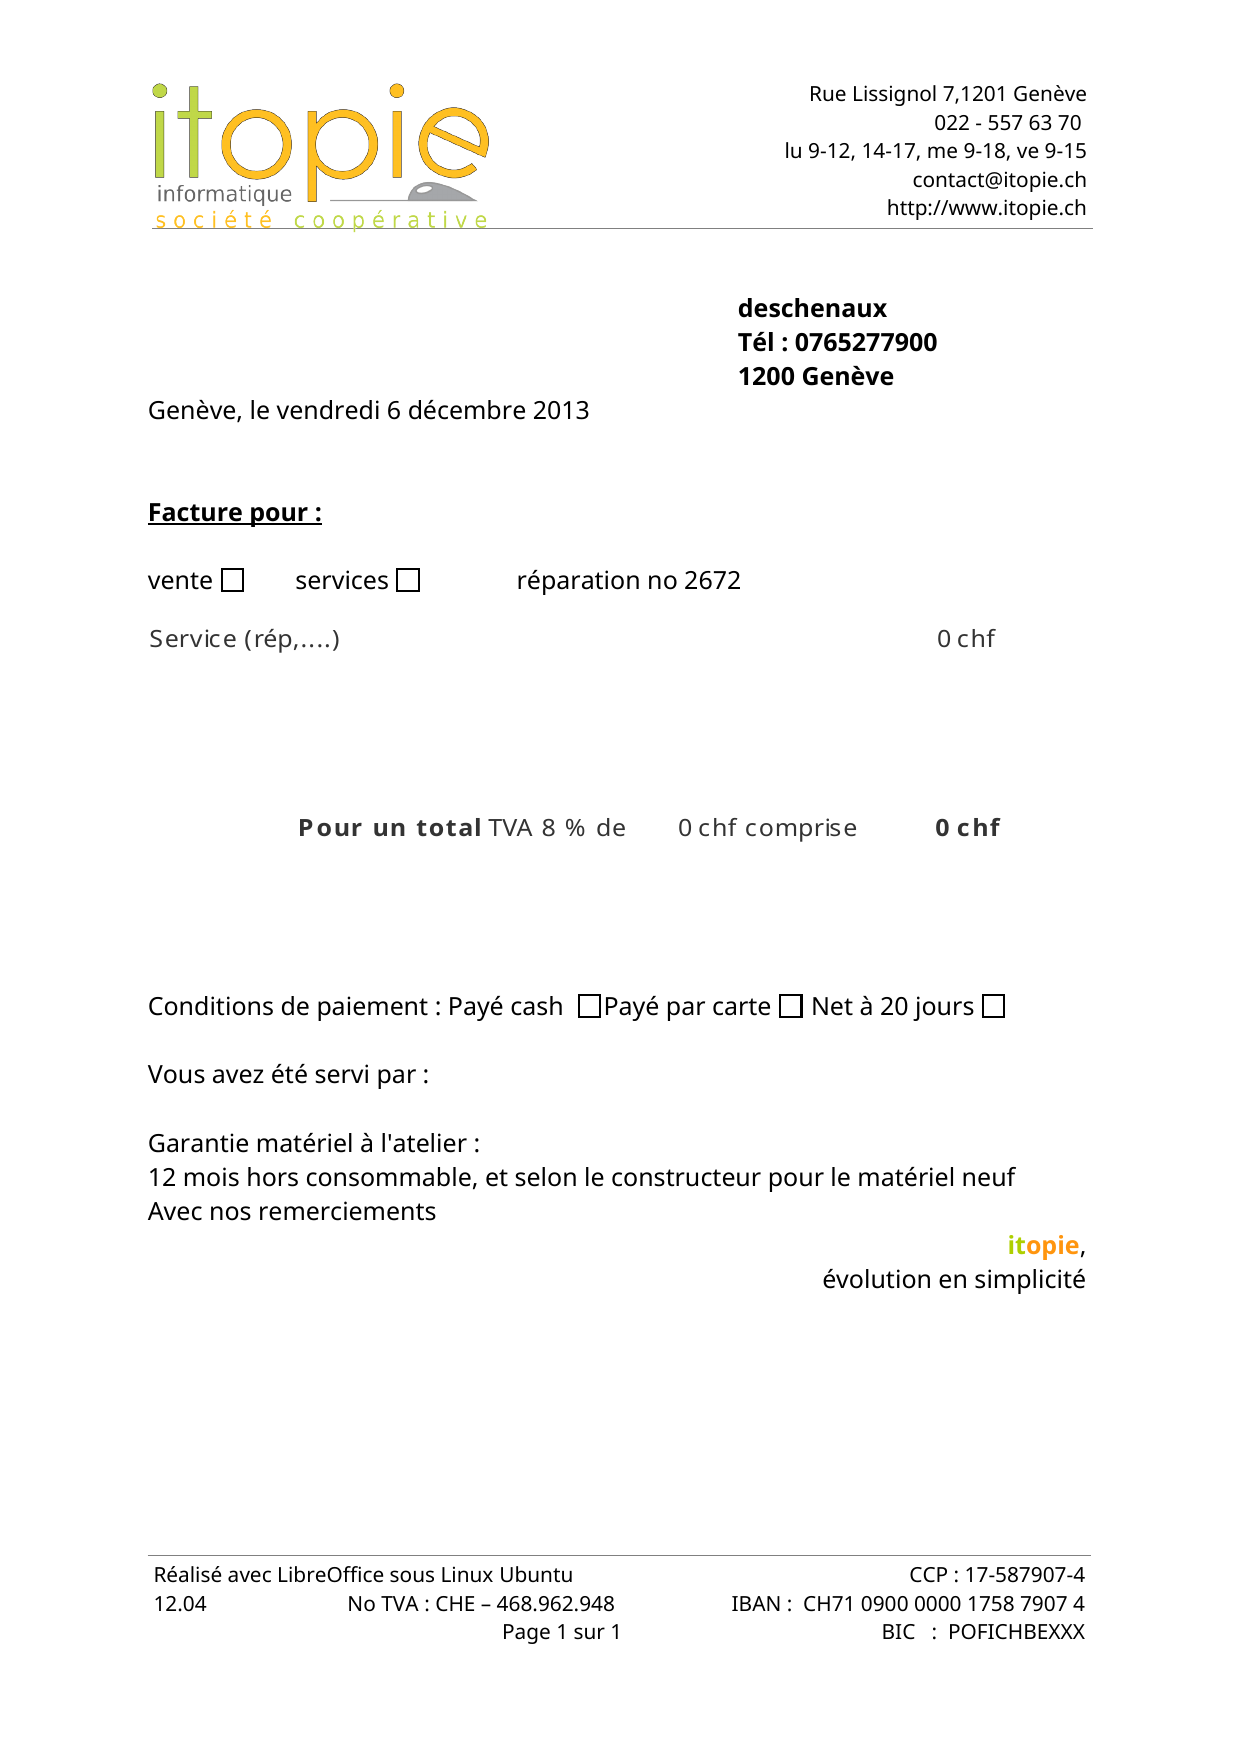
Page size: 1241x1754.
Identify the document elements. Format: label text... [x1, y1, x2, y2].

text Avec nos remerciements [148, 1193, 1093, 1227]
text 1200 Genève [148, 358, 1093, 392]
text Conditions de paiement : Payé cash Payé par carte Net à 20 jours [148, 989, 1093, 1023]
picture [138, 72, 500, 244]
text Genève, le vendredi 6 décembre 2013 [148, 392, 1093, 427]
text évolution en simplicité [148, 1262, 1093, 1296]
text vente services réparation no 2672 [148, 563, 1093, 597]
text deschenaux [148, 290, 1093, 324]
text 12 mois hors consommable, et selon le constructeur pour le matériel neuf [148, 1159, 1093, 1193]
text Vous avez été servi par : [148, 1057, 1093, 1091]
text Facture pour : [148, 495, 1093, 529]
text itopie, [148, 1227, 1093, 1262]
text Garantie matériel à l'atelier : [148, 1125, 1093, 1159]
text Tél : 0765277900 [148, 324, 1093, 358]
